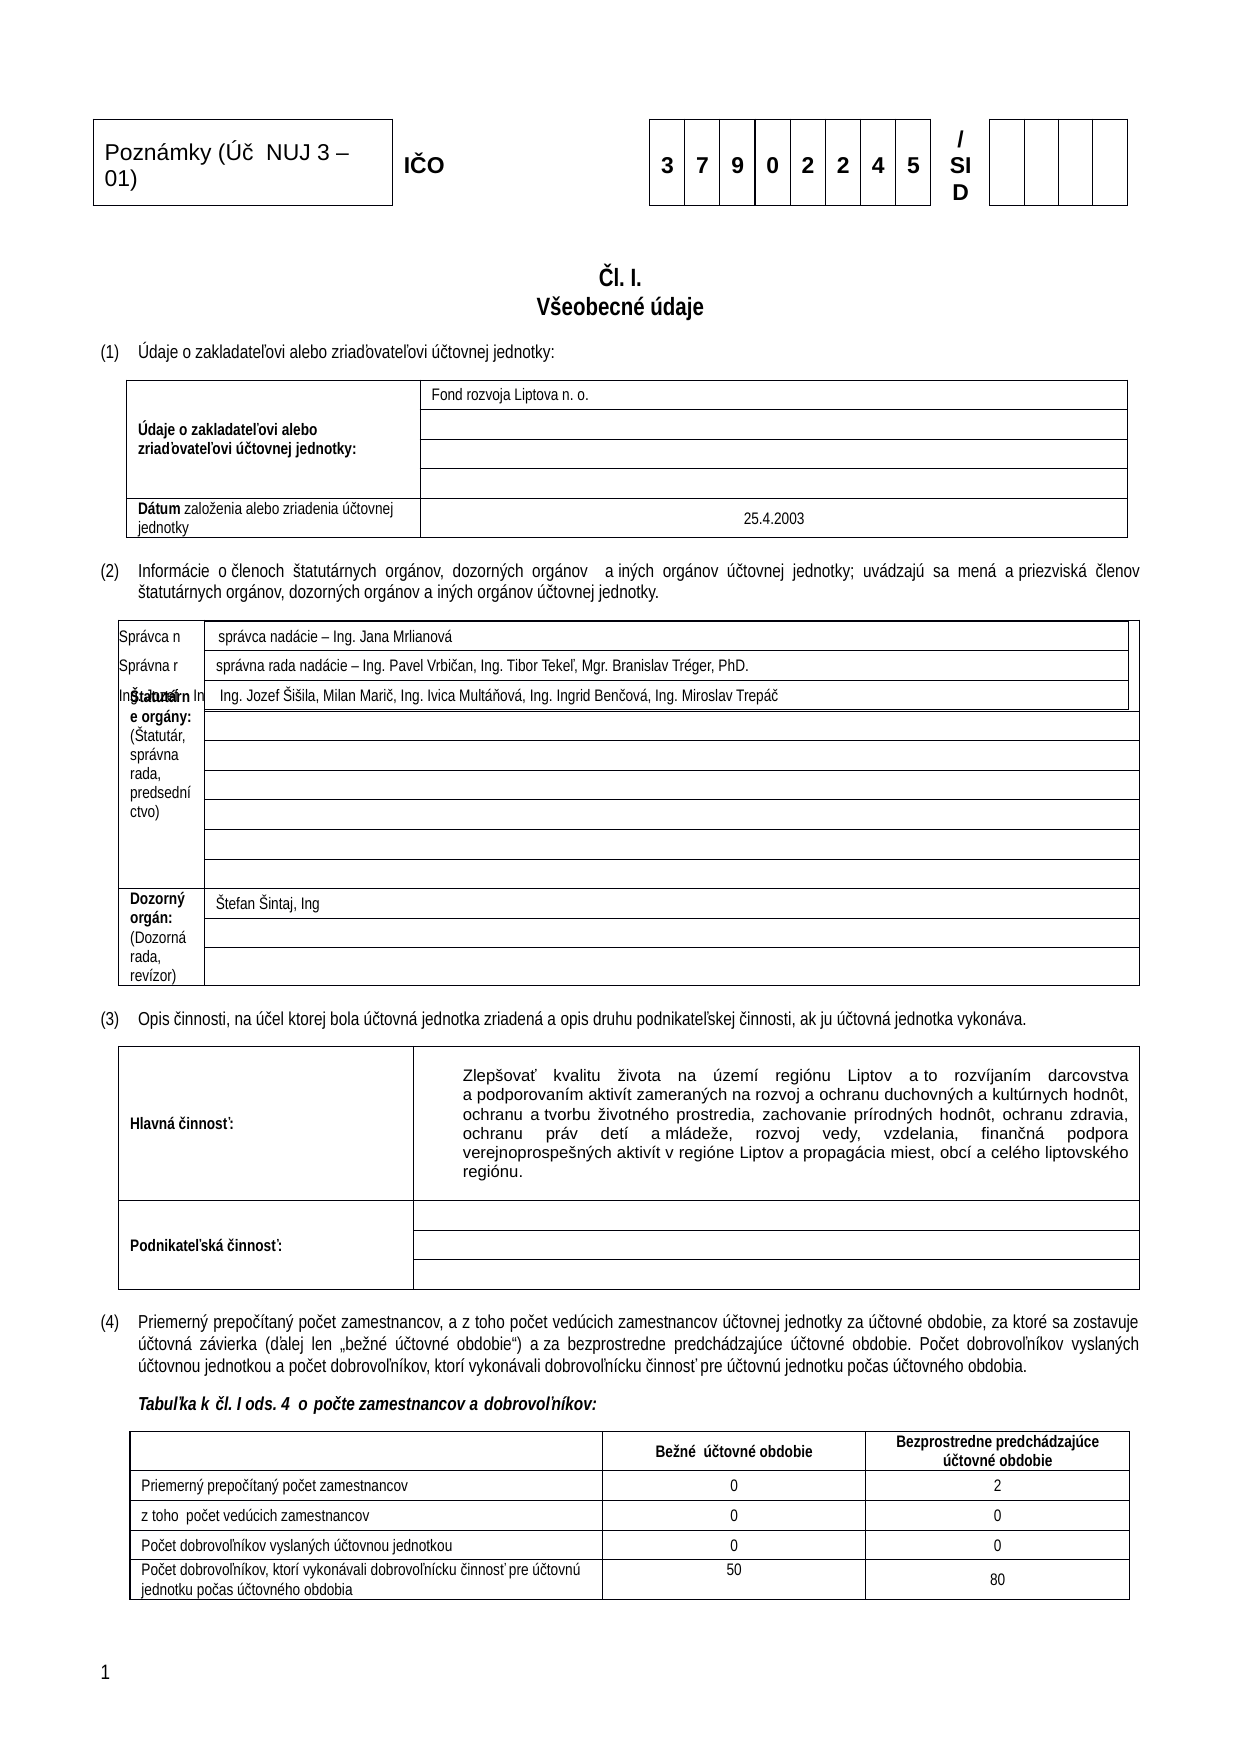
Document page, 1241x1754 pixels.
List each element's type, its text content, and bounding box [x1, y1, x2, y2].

table_header [1025, 120, 1058, 205]
text Všeobecné údaje [100, 292, 1140, 320]
table_header Bežné účtovné obdobie [603, 1432, 865, 1470]
table_cell Dátum založenia alebo zriadenia účtovnej jednotky [127, 499, 420, 537]
table_cell Dozorný orgán: (Dozorná rada, revízor) [119, 889, 204, 985]
table_header [205, 621, 1139, 711]
table_cell 0 [603, 1471, 865, 1500]
table_header 2 [791, 120, 825, 205]
table_header 2 [826, 120, 860, 205]
table_header 5 [896, 120, 930, 205]
table_header 9 [720, 120, 754, 205]
table_cell 80 [866, 1560, 1129, 1598]
table_header Poznámky (Úč NUJ 3 – 01) [94, 120, 392, 205]
table_header Hlavná činnosť: [119, 1047, 413, 1200]
table_header 4 [861, 120, 895, 205]
table_cell [205, 860, 1139, 888]
table_cell [205, 800, 1139, 829]
text Čl. I. [100, 263, 1140, 292]
table_header 7 [685, 120, 719, 205]
list Priemerný prepočítaný počet zamestnancov, a z toho počet vedúcich zamestnancov účtovnej jednotky za účtovné obdobie, za ktoré sa zostavuje účtovná závierka (ďalej len „bežné účtovné obdobie“) a za bezprostredne predchádzajúce účtovné obdobie. Počet dobrovoľníkov vyslaných účtovnou jednotkou a počet dobrovoľníkov, ktorí vykonávali dobrovoľnícku činnosť pre účtovnú jednotku počas účtovného obdobia. [100, 1311, 1140, 1376]
table_cell [205, 741, 1139, 770]
table_cell 0 [603, 1531, 865, 1559]
table_header 0 [756, 120, 790, 205]
table_cell Priemerný prepočítaný počet zamestnancov [131, 1471, 602, 1500]
table_header [1093, 120, 1127, 205]
table_cell Podnikateľská činnosť: [119, 1201, 413, 1289]
table_cell Ing. Jozef In Ing. Jozef Šišila, Milan Marič, Ing. Ivica Multáňová, Ing. Ingrid Benčová, Ing. Miroslav Trepáč [205, 681, 1128, 709]
table_cell [414, 1231, 1139, 1259]
table_cell [205, 919, 1139, 947]
list Opis činnosti, na účel ktorej bola účtovná jednotka zriadená a opis druhu podnikateľskej činnosti, ak ju účtovná jednotka vykonáva. [100, 1007, 1140, 1029]
table_header [131, 1432, 602, 1470]
table_cell Štefan Šintaj, Ing [205, 889, 1139, 918]
table_cell [205, 712, 1139, 740]
table_header Správca n správca nadácie – Ing. Jana Mrlianová [205, 622, 1128, 650]
list Informácie o členoch štatutárnych orgánov, dozorných orgánov a iných orgánov účtovnej jednotky; uvádzajú sa mená a priezviská členov štatutárnych orgánov, dozorných orgánov a iných orgánov účtovnej jednotky. [100, 560, 1140, 603]
table_header Štatutárne orgány: (Štatutár, správna rada, predsedníctvo) [119, 621, 204, 888]
table_cell [414, 1260, 1139, 1289]
table_cell 50 [603, 1560, 865, 1598]
table_header Údaje o zakladateľovi alebo zriaďovateľovi účtovnej jednotky: [127, 381, 420, 498]
table_header Bezprostredne predchádzajúce účtovné obdobie [866, 1432, 1129, 1470]
table_cell [421, 440, 1127, 468]
table_header [990, 120, 1024, 205]
table_header [1059, 120, 1092, 205]
table_cell Počet dobrovoľníkov vyslaných účtovnou jednotkou [131, 1531, 602, 1559]
table_cell 0 [603, 1501, 865, 1529]
table_cell [205, 771, 1139, 799]
table_cell Správna r správna rada nadácie – Ing. Pavel Vrbičan, Ing. Tibor Tekeľ, Mgr. Branislav Tréger, PhD. [205, 651, 1128, 680]
table_header Fond rozvoja Liptova n. o. [421, 381, 1127, 409]
list Údaje o zakladateľovi alebo zriaďovateľovi účtovnej jednotky: [100, 341, 1140, 363]
table_cell [421, 469, 1127, 498]
table_cell 0 [866, 1531, 1129, 1559]
table_cell 25.4.2003 [421, 499, 1127, 537]
table_cell 0 [866, 1501, 1129, 1529]
table_header /SID [931, 119, 989, 205]
table_cell 2 [866, 1471, 1129, 1500]
table_cell Počet dobrovoľníkov, ktorí vykonávali dobrovoľnícku činnosť pre účtovnú jednotku počas účtovného obdobia [131, 1560, 602, 1598]
table_cell z toho počet vedúcich zamestnancov [131, 1501, 602, 1529]
table_header 3 [650, 120, 684, 205]
table_header IČO [393, 119, 649, 205]
text Tabuľka k čl. I ods. 4 o počte zamestnancov a dobrovoľníkov: [100, 1393, 1140, 1414]
table_cell [421, 410, 1127, 439]
table_cell [205, 948, 1139, 985]
table_header Zlepšovať kvalitu života na území regiónu Liptov a to rozvíjaním darcovstva a podporovaním aktivít zameraných na rozvoj a ochranu duchovných a kultúrnych hodnôt, ochranu a tvorbu životného prostredia, zachovanie prírodných hodnôt, ochranu zdravia, ochranu práv detí a mládeže, rozvoj vedy, vzdelania, finančná podpora verejnoprospešných aktivít v regióne Liptov a propagácia miest, obcí a celého liptovského regiónu. [414, 1047, 1139, 1200]
table_cell [414, 1201, 1139, 1230]
table_cell [205, 830, 1139, 858]
